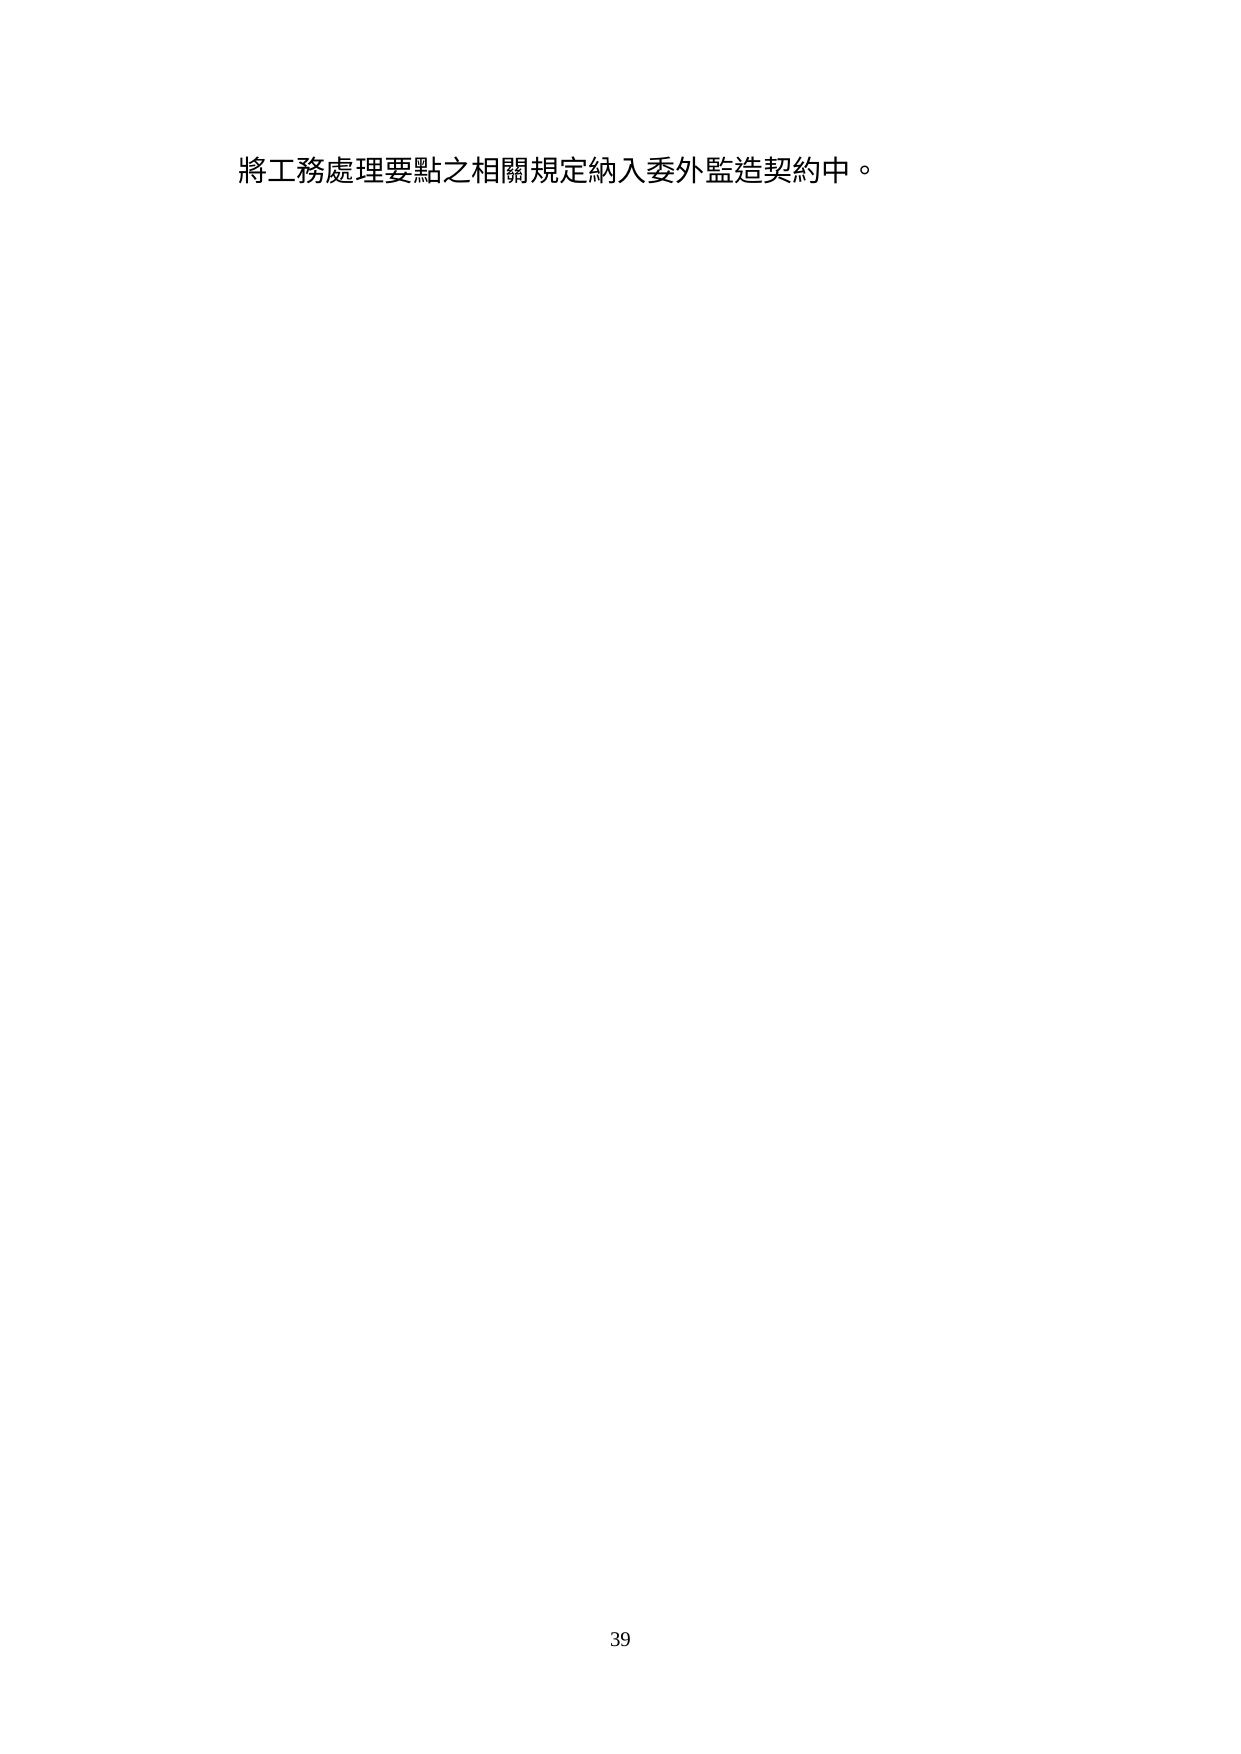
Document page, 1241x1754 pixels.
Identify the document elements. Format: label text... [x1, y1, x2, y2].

text 將工務處理要點之相關規定納入委外監造契約中。 [148, 131, 1092, 206]
